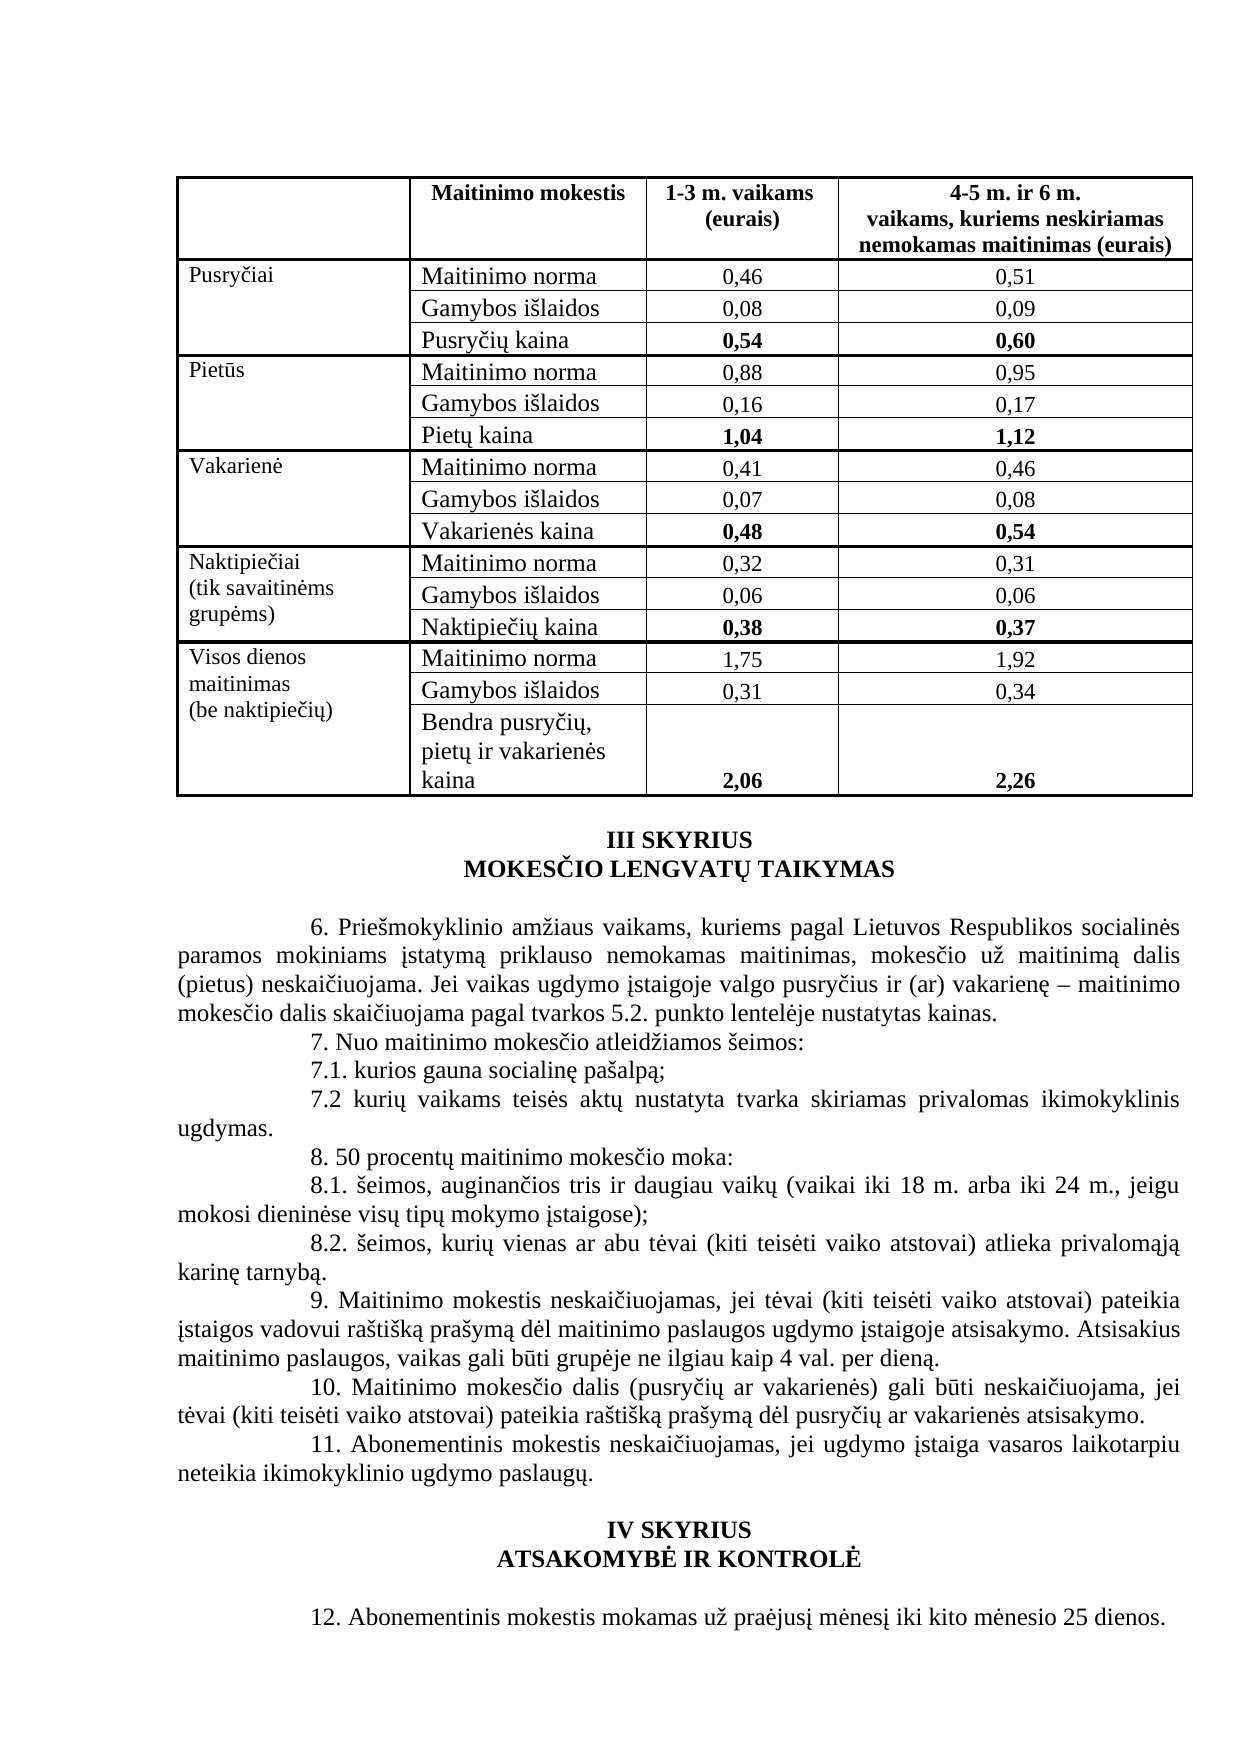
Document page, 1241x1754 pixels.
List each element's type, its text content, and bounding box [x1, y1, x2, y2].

table_cell 0,95 [839, 357, 1192, 385]
text 12. Abonementinis mokestis mokamas už praėjusį mėnesį iki kito mėnesio 25 dienos. [177, 1602, 1181, 1630]
table_cell Maitinimo norma [411, 548, 646, 577]
table_cell 1,12 [839, 418, 1192, 449]
table_cell 0,31 [647, 673, 838, 704]
table_cell 0,54 [839, 514, 1192, 545]
table_cell 1,75 [647, 644, 838, 672]
table_cell 1,92 [839, 644, 1192, 672]
table_cell 0,08 [839, 482, 1192, 513]
table_cell Pietūs [179, 357, 409, 449]
table_cell Gamybos išlaidos [411, 578, 646, 608]
table_cell 0,54 [647, 323, 838, 353]
table_cell 0,31 [839, 548, 1192, 577]
table_cell 0,06 [647, 578, 838, 608]
text 8.2. šeimos, kurių vienas ar abu tėvai (kiti teisėti vaiko atstovai) atlieka privalomąją karinę tarnybą. [177, 1228, 1181, 1285]
text 6. Priešmokyklinio amžiaus vaikams, kuriems pagal Lietuvos Respublikos socialinės paramos mokiniams įstatymą priklauso nemokamas maitinimas, mokesčio už maitinimą dalis (pietus) neskaičiuojama. Jei vaikas ugdymo įstaigoje valgo pusryčius ir (ar) vakarienę – maitinimo mokesčio dalis skaičiuojama pagal tvarkos 5.2. punkto lentelėje nustatytas kainas. [177, 912, 1181, 1027]
table_cell 0,08 [647, 291, 838, 322]
table_cell Pusryčių kaina [411, 323, 646, 353]
table_cell Pietų kaina [411, 418, 646, 449]
table_cell Bendra pusryčių, pietų ir vakarienės kaina [411, 705, 646, 793]
table_header Maitinimo mokestis [411, 179, 646, 258]
text 10. Maitinimo mokesčio dalis (pusryčių ar vakarienės) gali būti neskaičiuojama, jei tėvai (kiti teisėti vaiko atstovai) pateikia raštišką prašymą dėl pusryčių ar vakarienės atsisakymo. [177, 1372, 1181, 1429]
table_cell Gamybos išlaidos [411, 291, 646, 322]
table_cell 1,04 [647, 418, 838, 449]
table_cell 0,06 [839, 578, 1192, 608]
text 7.2 kurių vaikams teisės aktų nustatyta tvarka skiriamas privalomas ikimokyklinis ugdymas. [177, 1084, 1181, 1142]
table_cell 0,60 [839, 323, 1192, 353]
table_cell Naktipiečiai (tik savaitinėms grupėms) [179, 548, 409, 640]
table_cell Naktipiečių kaina [411, 610, 646, 640]
table_header 1-3 m. vaikams (eurais) [647, 179, 838, 258]
text IV SKYRIUS [177, 1515, 1181, 1544]
table_cell 0,51 [839, 261, 1192, 290]
table_header [179, 179, 409, 258]
table_cell 0,37 [839, 610, 1192, 640]
text ATSAKOMYBĖ IR KONTROLĖ [177, 1544, 1181, 1573]
table_cell 0,88 [647, 357, 838, 385]
table_cell 0,32 [647, 548, 838, 577]
table_cell 0,46 [839, 452, 1192, 481]
table_cell 0,48 [647, 514, 838, 545]
table_cell 0,17 [839, 386, 1192, 417]
table_header 4-5 m. ir 6 m. vaikams, kuriems neskiriamas nemokamas maitinimas (eurais) [839, 179, 1192, 258]
text 7. Nuo maitinimo mokesčio atleidžiamos šeimos: [177, 1027, 1181, 1055]
table_cell Pusryčiai [179, 261, 409, 353]
table_cell 0,16 [647, 386, 838, 417]
text 11. Abonementinis mokestis neskaičiuojamas, jei ugdymo įstaiga vasaros laikotarpiu neteikia ikimokyklinio ugdymo paslaugų. [177, 1429, 1181, 1487]
table_cell Vakarienės kaina [411, 514, 646, 545]
text 7.1. kurios gauna socialinę pašalpą; [177, 1055, 1181, 1084]
table_cell Maitinimo norma [411, 452, 646, 481]
table_cell 2,26 [839, 705, 1192, 793]
table_cell 0,46 [647, 261, 838, 290]
text 9. Maitinimo mokestis neskaičiuojamas, jei tėvai (kiti teisėti vaiko atstovai) pateikia įstaigos vadovui raštišką prašymą dėl maitinimo paslaugos ugdymo įstaigoje atsisakymo. Atsisakius maitinimo paslaugos, vaikas gali būti grupėje ne ilgiau kaip 4 val. per dieną. [177, 1285, 1181, 1372]
table_cell Maitinimo norma [411, 261, 646, 290]
table_cell Maitinimo norma [411, 644, 646, 672]
table_cell 0,41 [647, 452, 838, 481]
table_cell Gamybos išlaidos [411, 386, 646, 417]
table_cell 2,06 [647, 705, 838, 793]
table_cell Gamybos išlaidos [411, 673, 646, 704]
text 8.1. šeimos, auginančios tris ir daugiau vaikų (vaikai iki 18 m. arba iki 24 m., jeigu mokosi dieninėse visų tipų mokymo įstaigose); [177, 1170, 1181, 1228]
table_cell 0,09 [839, 291, 1192, 322]
text III SKYRIUS [177, 825, 1181, 854]
table_cell Maitinimo norma [411, 357, 646, 385]
table_cell 0,07 [647, 482, 838, 513]
table_cell Gamybos išlaidos [411, 482, 646, 513]
text MOKESČIO LENGVATŲ TAIKYMAS [177, 854, 1181, 883]
table_cell Vakarienė [179, 452, 409, 545]
text 8. 50 procentų maitinimo mokesčio moka: [177, 1142, 1181, 1170]
table_cell 0,38 [647, 610, 838, 640]
table_cell Visos dienos maitinimas (be naktipiečių) [179, 644, 409, 793]
table_cell 0,34 [839, 673, 1192, 704]
